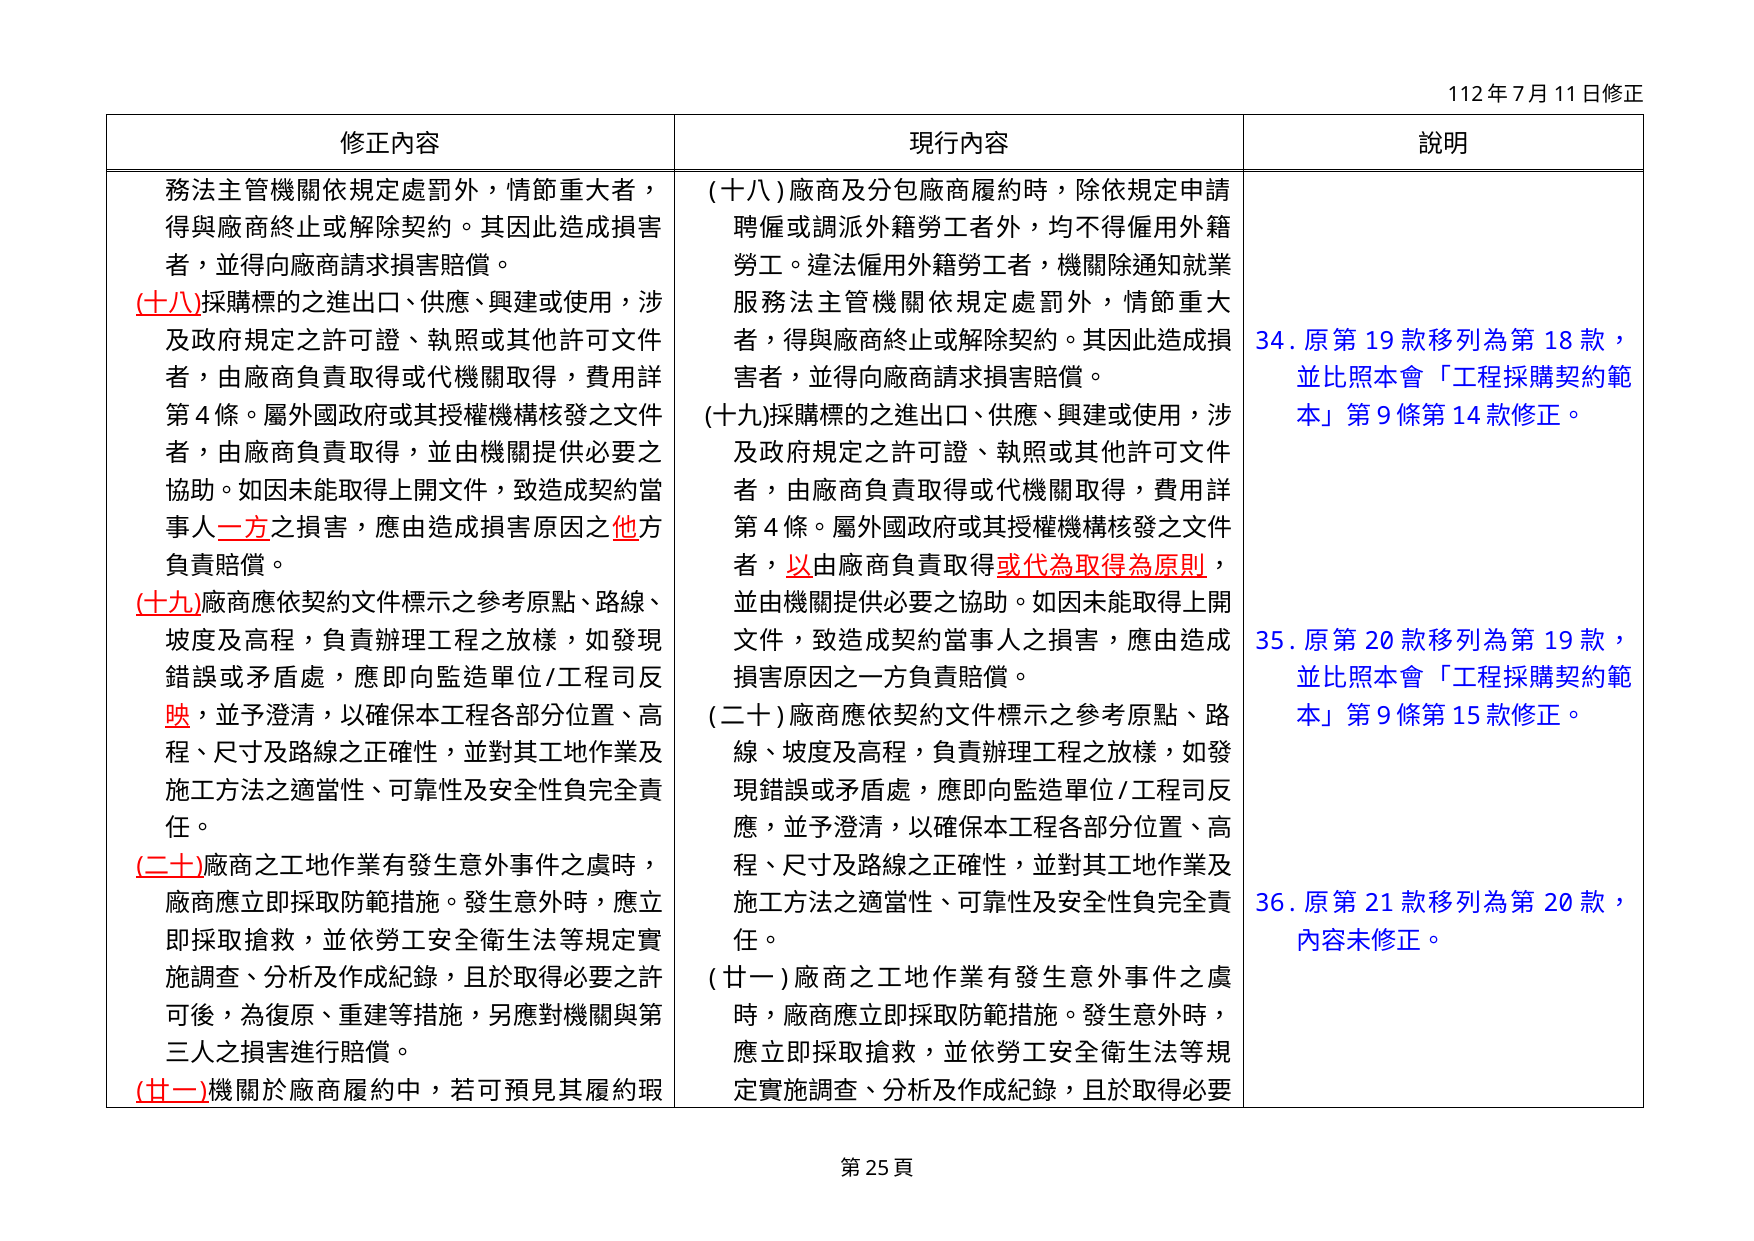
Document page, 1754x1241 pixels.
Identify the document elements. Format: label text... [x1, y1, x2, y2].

table_header 修正內容 [107, 115, 674, 169]
table_cell 務法主管機關依規定處罰外，情節重大者，得與廠商終止或解除契約。其因此造成損害者，並得向廠商請求損害賠償。 (十八)採購標的之進出口、供應、興建或使用，涉及政府規定之許可證、執照或其他許可文件者，由廠商負責取得或代機關取得，費用詳第4條。屬外國政府或其授權機構核發之文件者，由廠商負責取得，並由機關提供必要之協助。如因未能取得上開文件，致造成契約當事人一方之損害，應由造成損害原因之他方負責賠償。 (十九)廠商應依契約文件標示之參考原點、路線、坡度及高程，負責辦理工程之放樣，如發現錯誤或矛盾處，應即向監造單位/工程司反映，並予澄清，以確保本工程各部分位置、高程、尺寸及路線之正確性，並對其工地作業及施工方法之適當性、可靠性及安全性負完全責任。 (二十)廠商之工地作業有發生意外事件之虞時，廠商應立即採取防範措施。發生意外時，應立即採取搶救，並依勞工安全衛生法等規定實施調查、分析及作成紀錄，且於取得必要之許可後，為復原、重建等措施，另應對機關與第三人之損害進行賠償。 (廿一)機關於廠商履約中，若可預見其履約瑕 [107, 172, 674, 1107]
table_cell 原第1款，比照本會「工程採購契約範本」之編排方式，移列至第19條第13款。 原第2款，比照本會「工程採購契約範本」之編排方式，移列至第19條第16款。 原第3款，比照本會「工程採購契約範本」之編排方式，前段移列至第19條第14款；後段移列至第19條第15款。 第1款，參考本會「公共工程技術服務契約範本」第8條第1款增訂。 原第4款移列為第2款，內容未修正。 原第5款移列為第3款，並酌修文字。 原第6款移列為第4款，並修正第2段文字，以符合建築工程與非建築工程所適用之簽證規定。 第4款第1目，參考本會「公共工程技術服務契約範本」第8條第16款第1目修正。 第4款第3目，補充本會就技師法第16條第1項規定所作有關簽署並加蓋執業圖記方式令釋。 第5款，參考本會「公共工程技術服務契約範本」第8條第3款增訂。 原第7款第1目移列至附錄2「工地管理」第1點。 原第7款第2目移列為第6款，內容未修正。 原第7款第3目移列為第7款，並比照本會「工程採購契約範本」第9條第2款修正。 原第7款第4目移列為第8款，並比照本會「工程採購契約範本」第9條第3款修正。 原第7款第5目移列至附錄2第2.7點。 原第8款移列為第9款，內容未修正。 原第9款移列為第10款，載明工作安全與衛生依附錄1辦理。並比照本會「工程採購契約範本」之編排方式，將各目移列至附錄1「工作安全與衛生」。 原第9款第1目移列至附錄1第2點、第3點。 原第9款第2目移列至附錄1「工作安全與衛生」第11點。 原第9款第3目移列至附錄1第5點。 原第9款第4目移列至附錄1第6點。 原第9款第5目移列至附錄1第4點。 原第9款第6目移列至附錄1第7.3.2點。 原第9款第7目移列至附錄1第7.3.4點、第7.3.5點。 原第9款第8目移列至附錄1第8點。 原第9款第9目移列至附錄1第7.2點。 原第9款第10目移列至附錄1第13點。 原第10款及其各目內容移列至附錄2第3點。 原第11款及其各目內容移列至附錄2第4點。 原第12款、第13款移列為第11款、第12款，內容未修正。 原第14款移列為第13款，載明廠商之工地管理依附錄2辦理。並比照本會「工程採購契約範本」之編排方式，將各目移列至附錄2第5點。 原第15款移列為第14款，並比照本會「工程採購契約範本」第9條第9款修正。 原第16款至第18款移列為第15款至第17款，內容未修正。 原第19款移列為第18款，並比照本會「工程採購契約範本」第9條第14款修正。 原第20款移列為第19款，並比照本會「工程採購契約範本」第9條第15款修正。 原第21款移列為第20款，內容未修正。 原第22款至第26款移列為第21款至第25款，內容未修正。 原第27款移列至附錄2第6點。 原第28款移列至附錄2第7點。 原第29款移列為第26款。原第1、2選項合併，並依「公共工程工地型預拌混凝土設備設置及拆除管理要點」第3點修正第1選項序文；依第4點增訂第1選項第3目，原第3目至第5目移列為第4目至第6目，內容未修正。 原第29款第2選項第6目移列為第1選項第7目，並酌修文字。 原第30款及其選項內容，比照本會「工程採購契約範本」之編排方式，移列至附錄2第8點。 原第31款移列為第27款，並比照本會「工程採購契約範本」第9條第23款修正。原選項移列至第5條第1款第3目之(6)。 原第32款移列為第28款，內容未修正。 原第33款移列為第29款，並比照第10款、第13款修正文字。 原第34款移列為第30款，內容未修正。 [1244, 172, 1643, 1107]
table_cell (十八)廠商及分包廠商履約時，除依規定申請聘僱或調派外籍勞工者外，均不得僱用外籍勞工。違法僱用外籍勞工者，機關除通知就業服務法主管機關依規定處罰外，情節重大者，得與廠商終止或解除契約。其因此造成損害者，並得向廠商請求損害賠償。 (十九)採購標的之進出口、供應、興建或使用，涉及政府規定之許可證、執照或其他許可文件者，由廠商負責取得或代機關取得，費用詳第4條。屬外國政府或其授權機構核發之文件者，以由廠商負責取得或代為取得為原則，並由機關提供必要之協助。如因未能取得上開文件，致造成契約當事人之損害，應由造成損害原因之一方負責賠償。 (二十)廠商應依契約文件標示之參考原點、路線、坡度及高程，負責辦理工程之放樣，如發現錯誤或矛盾處，應即向監造單位/工程司反應，並予澄清，以確保本工程各部分位置、高程、尺寸及路線之正確性，並對其工地作業及施工方法之適當性、可靠性及安全性負完全責任。 (廿一)廠商之工地作業有發生意外事件之虞時，廠商應立即採取防範措施。發生意外時，應立即採取搶救，並依勞工安全衛生法等規定實施調查、分析及作成紀錄，且於取得必要 [675, 172, 1243, 1107]
table_header 現行內容 [675, 115, 1243, 169]
table_header 說明 [1244, 115, 1643, 169]
